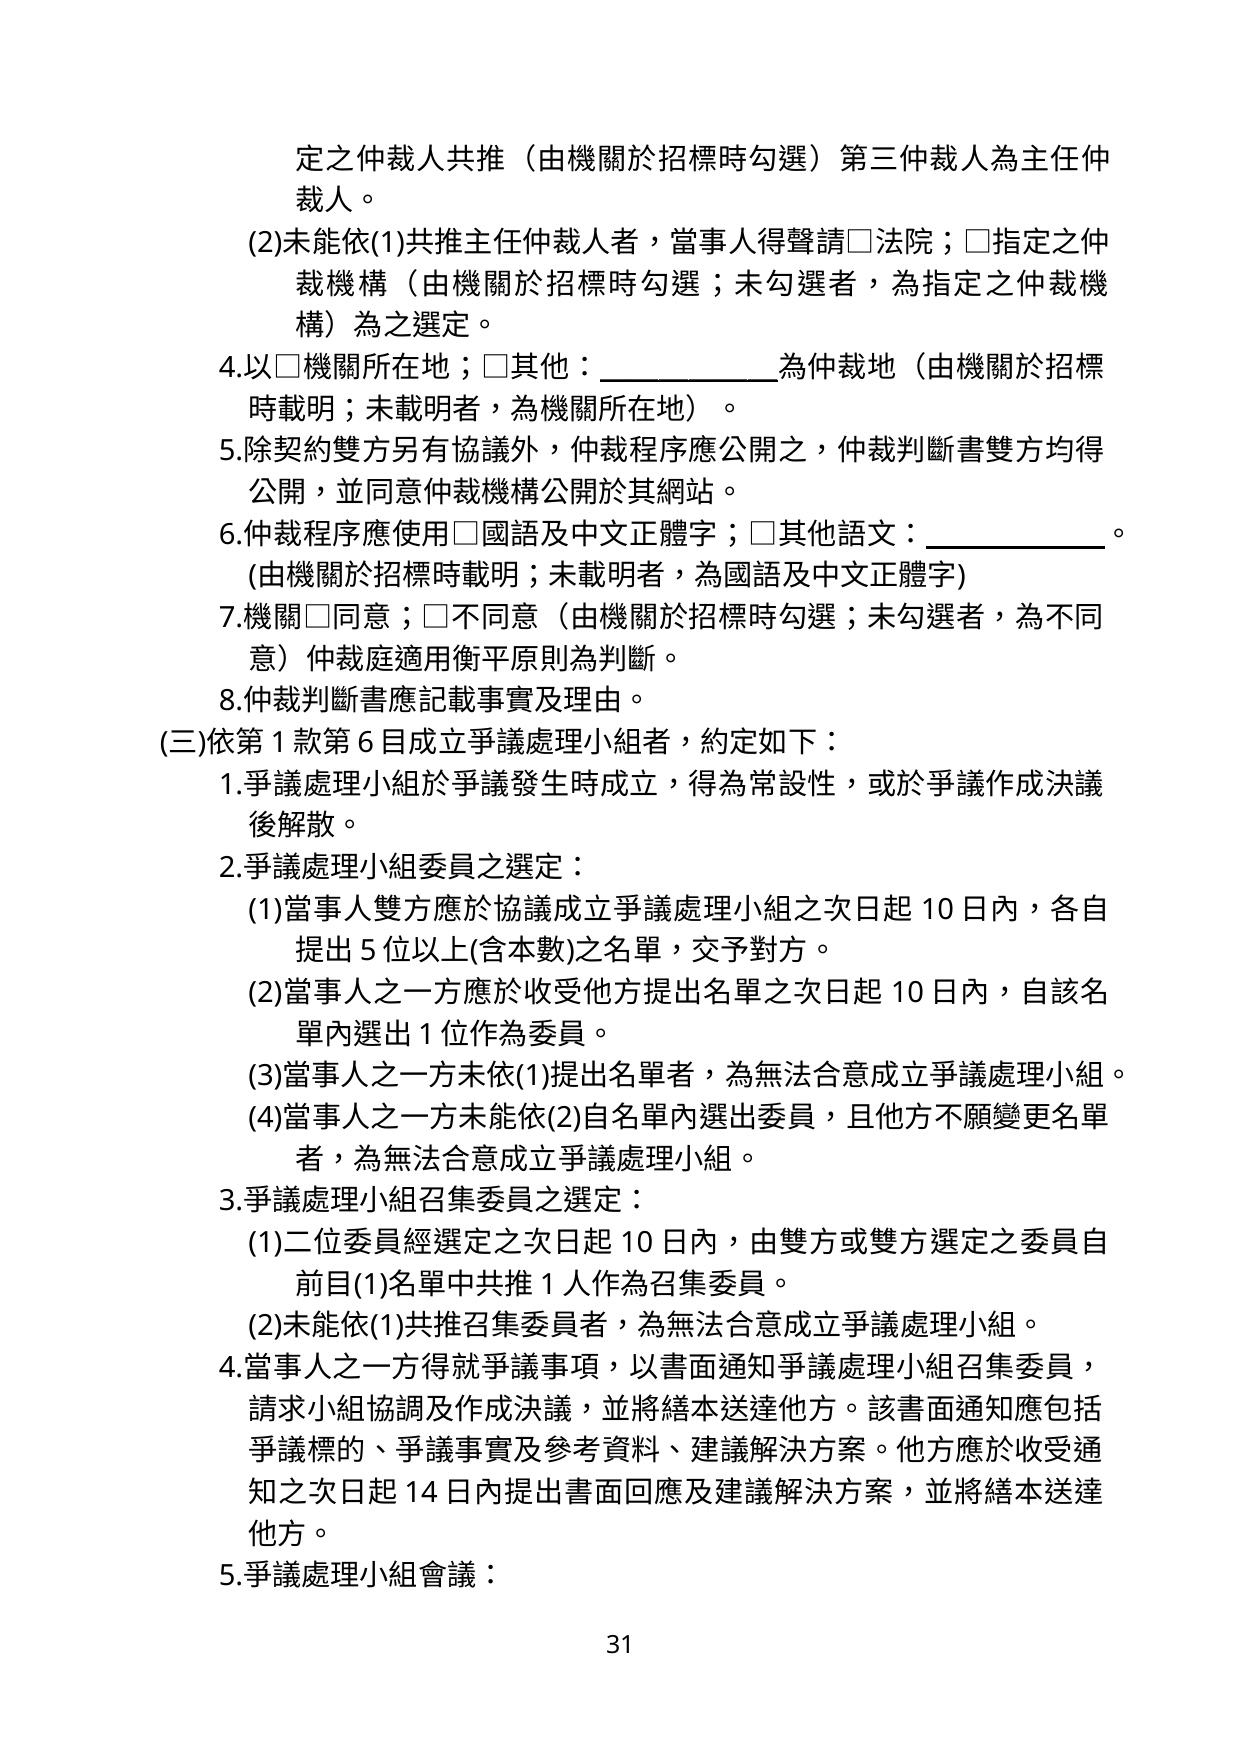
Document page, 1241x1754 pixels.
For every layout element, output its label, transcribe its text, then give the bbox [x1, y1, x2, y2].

text 3.爭議處理小組召集委員之選定： [218, 1177, 1104, 1219]
text (1)當事人雙方應於協議成立爭議處理小組之次日起10日內，各自提出5位以上(含本數)之名單，交予對方。 [248, 886, 1110, 969]
text 2.爭議處理小組委員之選定： [218, 844, 1104, 886]
text (2)未能依(1)共推主任仲裁人者，當事人得聲請□法院；□指定之仲裁機構（由機關於招標時勾選；未勾選者，為指定之仲裁機構）為之選定。 [248, 219, 1110, 344]
text (2)未能依(1)共推召集委員者，為無法合意成立爭議處理小組。 [248, 1302, 1110, 1344]
text 8.仲裁判斷書應記載事實及理由。 [218, 677, 1104, 719]
text (4)當事人之一方未能依(2)自名單內選出委員，且他方不願變更名單者，為無法合意成立爭議處理小組。 [248, 1094, 1110, 1177]
text 4.以□機關所在地；□其他：＿＿＿＿＿＿為仲裁地（由機關於招標時載明；未載明者，為機關所在地）。 [218, 344, 1104, 427]
text 定之仲裁人共推（由機關於招標時勾選）第三仲裁人為主任仲裁人。 [248, 136, 1110, 219]
text (三)依第1款第6目成立爭議處理小組者，約定如下： [159, 719, 1110, 761]
text (3)當事人之一方未依(1)提出名單者，為無法合意成立爭議處理小組。 [248, 1052, 1110, 1094]
text 5.爭議處理小組會議： [218, 1552, 1104, 1594]
text 5.除契約雙方另有協議外，仲裁程序應公開之，仲裁判斷書雙方均得公開，並同意仲裁機構公開於其網站。 [218, 427, 1104, 511]
text (2)當事人之一方應於收受他方提出名單之次日起10日內，自該名單內選出1位作為委員。 [248, 969, 1110, 1052]
text 7.機關□同意；□不同意（由機關於招標時勾選；未勾選者，為不同意）仲裁庭適用衡平原則為判斷。 [218, 594, 1104, 677]
text 1.爭議處理小組於爭議發生時成立，得為常設性，或於爭議作成決議後解散。 [218, 761, 1104, 844]
text (1)二位委員經選定之次日起10日內，由雙方或雙方選定之委員自前目(1)名單中共推1人作為召集委員。 [248, 1219, 1110, 1302]
text 6.仲裁程序應使用□國語及中文正體字；□其他語文：＿＿＿＿＿＿。(由機關於招標時載明；未載明者，為國語及中文正體字) [218, 511, 1104, 594]
text 4.當事人之一方得就爭議事項，以書面通知爭議處理小組召集委員，請求小組協調及作成決議，並將繕本送達他方。該書面通知應包括爭議標的、爭議事實及參考資料、建議解決方案。他方應於收受通知之次日起14日內提出書面回應及建議解決方案，並將繕本送達他方。 [218, 1344, 1104, 1552]
